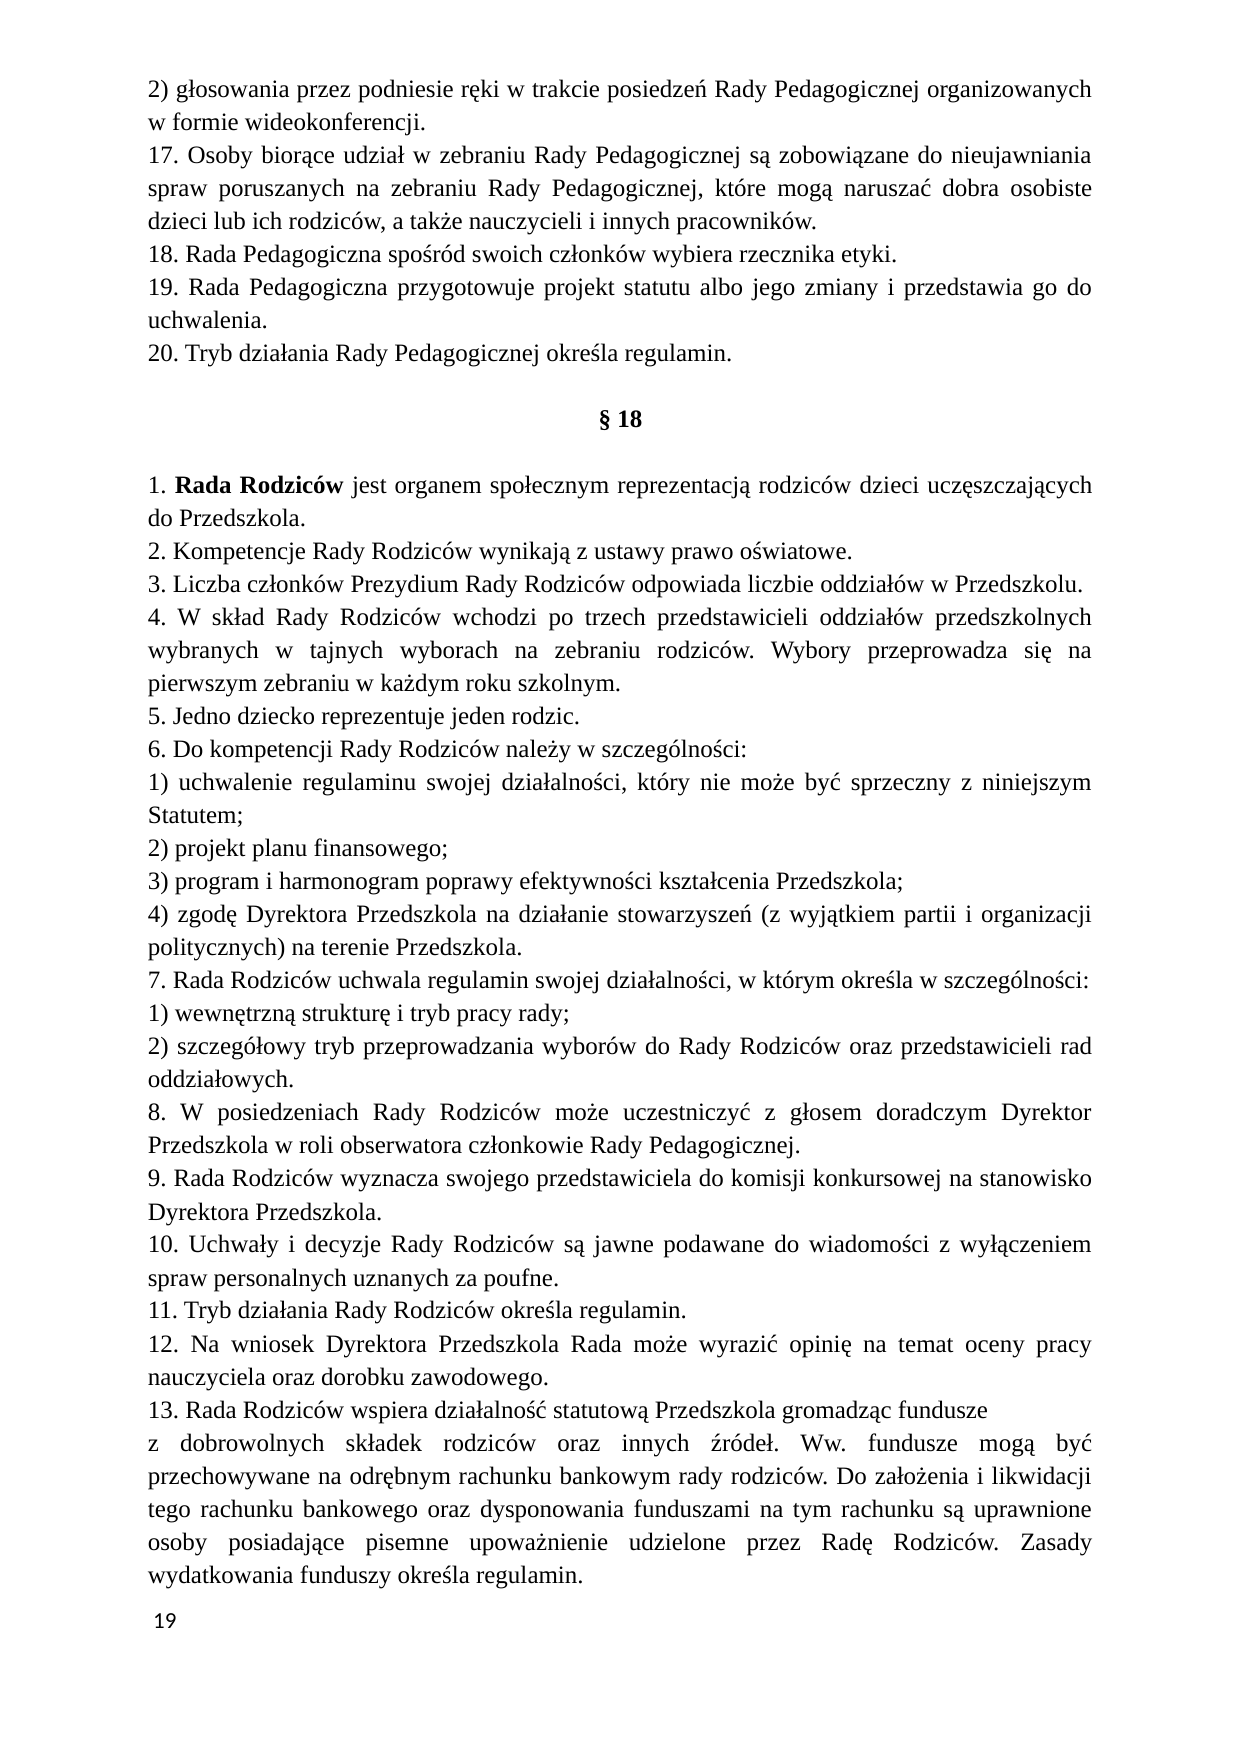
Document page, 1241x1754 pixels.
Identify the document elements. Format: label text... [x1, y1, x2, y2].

text 20. Tryb działania Rady Pedagogicznej określa regulamin. [148, 338, 1093, 367]
text 2) projekt planu finansowego; [148, 833, 1093, 862]
text 2) głosowania przez podniesie ręki w trakcie posiedzeń Rady Pedagogicznej organizowanych w formie wideokonferencji. [148, 74, 1093, 136]
text 2) szczegółowy tryb przeprowadzania wyborów do Rady Rodziców oraz przedstawicieli rad oddziałowych. [148, 1031, 1093, 1093]
text 5. Jedno dziecko reprezentuje jeden rodzic. [148, 701, 1093, 730]
text 7. Rada Rodziców uchwala regulamin swojej działalności, w którym określa w szczególności: [148, 965, 1093, 994]
text 10. Uchwały i decyzje Rady Rodziców są jawne podawane do wiadomości z wyłączeniem spraw personalnych uznanych za poufne. [148, 1229, 1093, 1291]
text 11. Tryb działania Rady Rodziców określa regulamin. [148, 1296, 1093, 1324]
text 17. Osoby biorące udział w zebraniu Rady Pedagogicznej są zobowiązane do nieujawniania spraw poruszanych na zebraniu Rady Pedagogicznej, które mogą naruszać dobra osobiste dzieci lub ich rodziców, a także nauczycieli i innych pracowników. [148, 140, 1093, 235]
text 9. Rada Rodziców wyznacza swojego przedstawiciela do komisji konkursowej na stanowisko Dyrektora Przedszkola. [148, 1163, 1093, 1225]
text § 18 [148, 404, 1093, 433]
text 1) wewnętrzną strukturę i tryb pracy rady; [148, 998, 1093, 1027]
text 19. Rada Pedagogiczna przygotowuje projekt statutu albo jego zmiany i przedstawia go do uchwalenia. [148, 272, 1093, 334]
text 8. W posiedzeniach Rady Rodziców może uczestniczyć z głosem doradczym Dyrektor Przedszkola w roli obserwatora członkowie Rady Pedagogicznej. [148, 1097, 1093, 1159]
text 12. Na wniosek Dyrektora Przedszkola Rada może wyrazić opinię na temat oceny pracy nauczyciela oraz dorobku zawodowego. [148, 1329, 1093, 1390]
text 4. W skład Rady Rodziców wchodzi po trzech przedstawicieli oddziałów przedszkolnych wybranych w tajnych wyborach na zebraniu rodziców. Wybory przeprowadza się na pierwszym zebraniu w każdym roku szkolnym. [148, 602, 1093, 697]
text 1. Rada Rodziców jest organem społecznym reprezentacją rodziców dzieci uczęszczających do Przedszkola. [148, 470, 1093, 532]
text 3. Liczba członków Prezydium Rady Rodziców odpowiada liczbie oddziałów w Przedszkolu. [148, 569, 1093, 598]
text z dobrowolnych składek rodziców oraz innych źródeł. Ww. fundusze mogą być przechowywane na odrębnym rachunku bankowym rady rodziców. Do założenia i likwidacji tego rachunku bankowego oraz dysponowania funduszami na tym rachunku są uprawnione osoby posiadające pisemne upoważnienie udzielone przez Radę Rodziców. Zasady wydatkowania funduszy określa regulamin. [148, 1428, 1093, 1588]
text 13. Rada Rodziców wspiera działalność statutową Przedszkola gromadząc fundusze [148, 1395, 1093, 1423]
text 6. Do kompetencji Rady Rodziców należy w szczególności: [148, 734, 1093, 763]
text 18. Rada Pedagogiczna spośród swoich członków wybiera rzecznika etyki. [148, 239, 1093, 268]
text 3) program i harmonogram poprawy efektywności kształcenia Przedszkola; [148, 866, 1093, 895]
text 4) zgodę Dyrektora Przedszkola na działanie stowarzyszeń (z wyjątkiem partii i organizacji politycznych) na terenie Przedszkola. [148, 899, 1093, 961]
text 1) uchwalenie regulaminu swojej działalności, który nie może być sprzeczny z niniejszym Statutem; [148, 767, 1093, 829]
text 2. Kompetencje Rady Rodziców wynikają z ustawy prawo oświatowe. [148, 536, 1093, 565]
